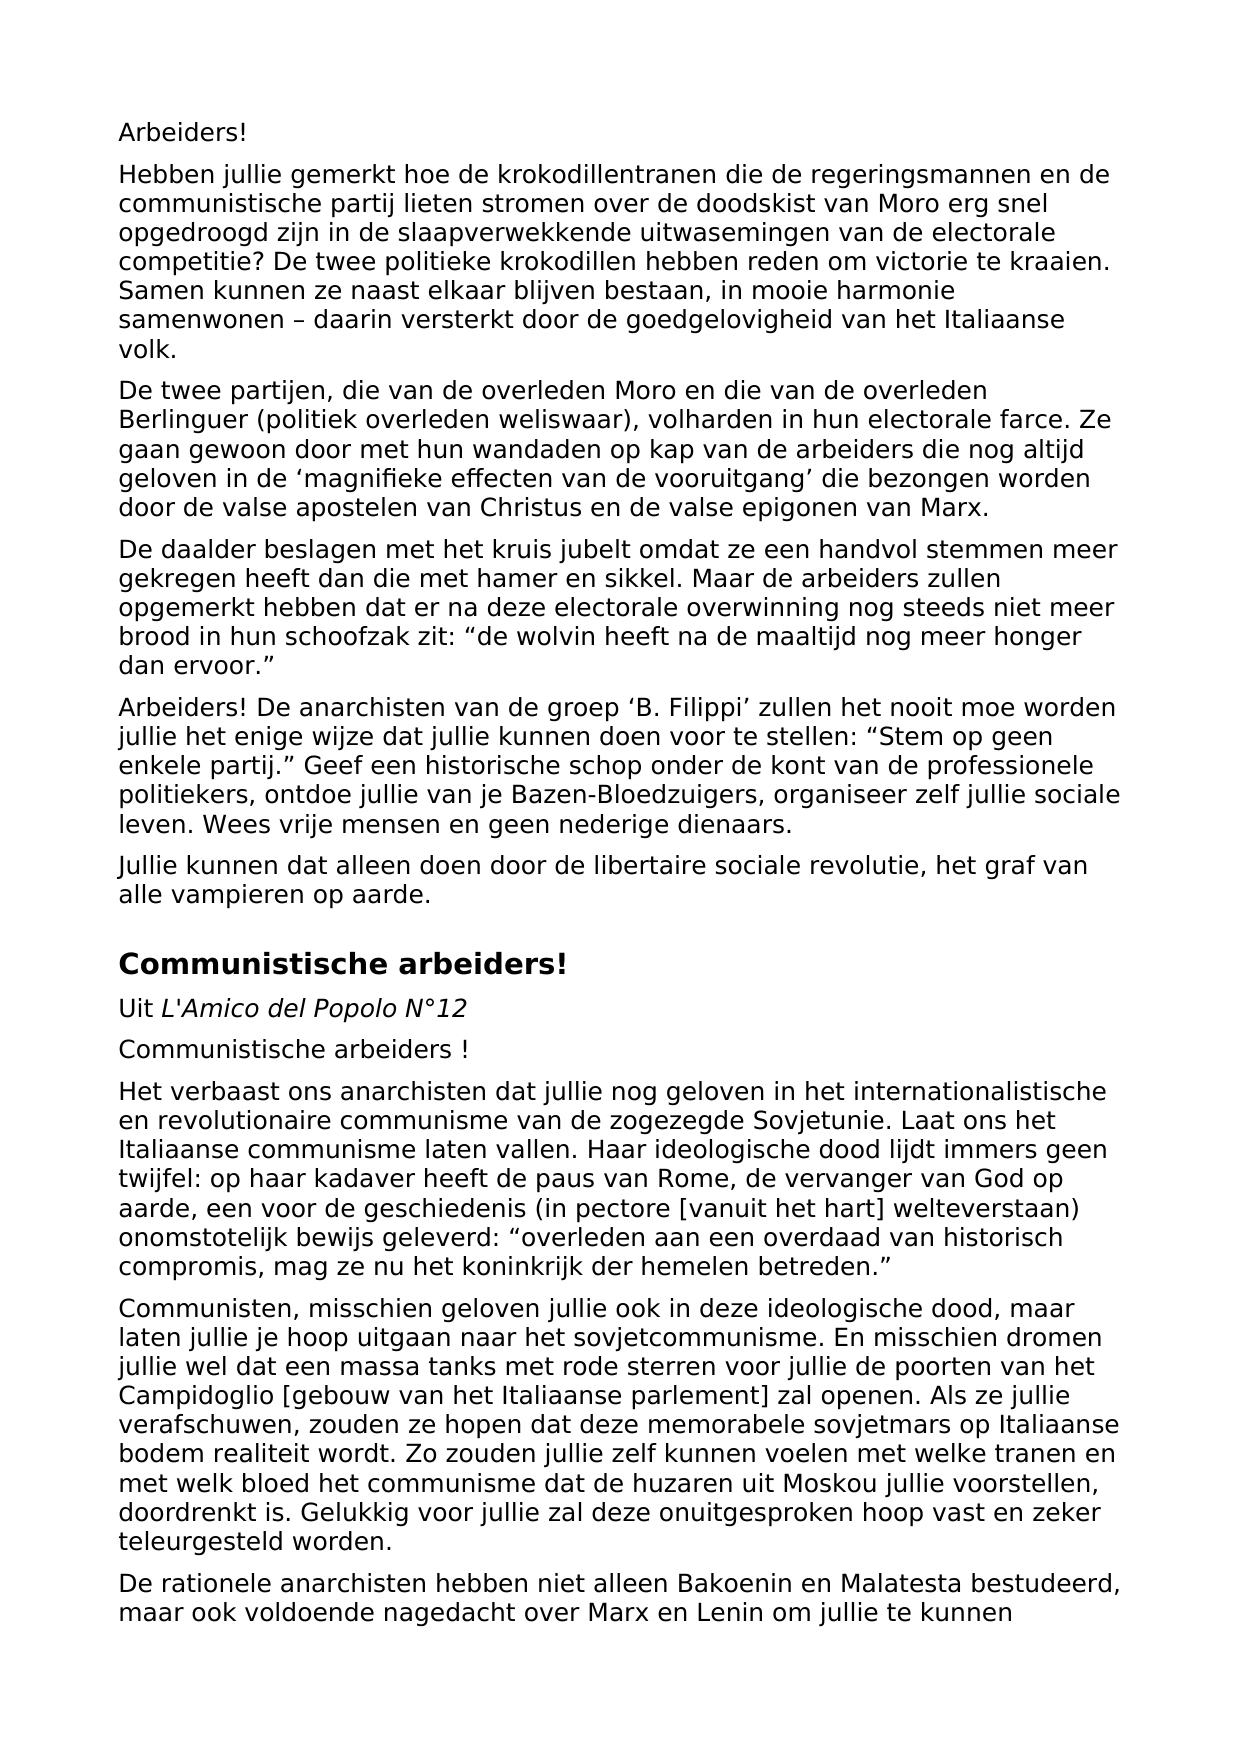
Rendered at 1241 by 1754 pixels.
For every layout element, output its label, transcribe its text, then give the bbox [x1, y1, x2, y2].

text De twee partijen, die van de overleden Moro en die van de overleden Berlinguer (politiek overleden weliswaar), volharden in hun electorale farce. Ze gaan gewoon door met hun wandaden op kap van de arbeiders die nog altijd geloven in de ‘magniﬁeke eﬀecten van de vooruitgang’ die bezongen worden door de valse apostelen van Christus en de valse epigonen van Marx. [118, 376, 1122, 522]
text Het verbaast ons anarchisten dat jullie nog geloven in het internationalistische en revolutionaire communisme van de zogezegde Sovjetunie. Laat ons het Italiaanse communisme laten vallen. Haar ideologische dood lijdt immers geen twijfel: op haar kadaver heeft de paus van Rome, de vervanger van God op aarde, een voor de geschiedenis (in pectore [vanuit het hart] welteverstaan) onomstotelijk bewijs geleverd: “overleden aan een overdaad van historisch compromis, mag ze nu het koninkrijk der hemelen betreden.” [118, 1077, 1122, 1281]
text Communisten, misschien geloven jullie ook in deze ideologische dood, maar laten jullie je hoop uitgaan naar het sovjetcommunisme. En misschien dromen jullie wel dat een massa tanks met rode sterren voor jullie de poorten van het Campidoglio [gebouw van het Italiaanse parlement] zal openen. Als ze jullie verafschuwen, zouden ze hopen dat deze memorabele sovjetmars op Italiaanse bodem realiteit wordt. Zo zouden jullie zelf kunnen voelen met welke tranen en met welk bloed het communisme dat de huzaren uit Moskou jullie voorstellen, doordrenkt is. Gelukkig voor jullie zal deze onuitgesproken hoop vast en zeker teleurgesteld worden. [118, 1294, 1122, 1556]
text Arbeiders! [118, 118, 1122, 147]
text Communistische arbeiders ! [118, 1035, 1122, 1064]
text Uit L'Amico del Popolo N°12 [118, 994, 1122, 1023]
text De rationele anarchisten hebben niet alleen Bakoenin en Malatesta bestudeerd, maar ook voldoende nagedacht over Marx en Lenin om jullie te kunnen [118, 1569, 1122, 1627]
text Hebben jullie gemerkt hoe de krokodillentranen die de regeringsmannen en de communistische partij lieten stromen over de doodskist van Moro erg snel opgedroogd zijn in de slaapverwekkende uitwasemingen van de electorale competitie? De twee politieke krokodillen hebben reden om victorie te kraaien. Samen kunnen ze naast elkaar blijven bestaan, in mooie harmonie samenwonen – daarin versterkt door de goedgelovigheid van het Italiaanse volk. [118, 160, 1122, 364]
text Jullie kunnen dat alleen doen door de libertaire sociale revolutie, het graf van alle vampieren op aarde. [118, 851, 1122, 910]
subtitle Communistische arbeiders! [118, 947, 1122, 981]
text Arbeiders! De anarchisten van de groep ‘B. Filippi’ zullen het nooit moe worden jullie het enige wijze dat jullie kunnen doen voor te stellen: “Stem op geen enkele partij.” Geef een historische schop onder de kont van de professionele politiekers, ontdoe jullie van je Bazen-Bloedzuigers, organiseer zelf jullie sociale leven. Wees vrije mensen en geen nederige dienaars. [118, 693, 1122, 839]
text De daalder beslagen met het kruis jubelt omdat ze een handvol stemmen meer gekregen heeft dan die met hamer en sikkel. Maar de arbeiders zullen opgemerkt hebben dat er na deze electorale overwinning nog steeds niet meer brood in hun schoofzak zit: “de wolvin heeft na de maaltijd nog meer honger dan ervoor.” [118, 535, 1122, 681]
